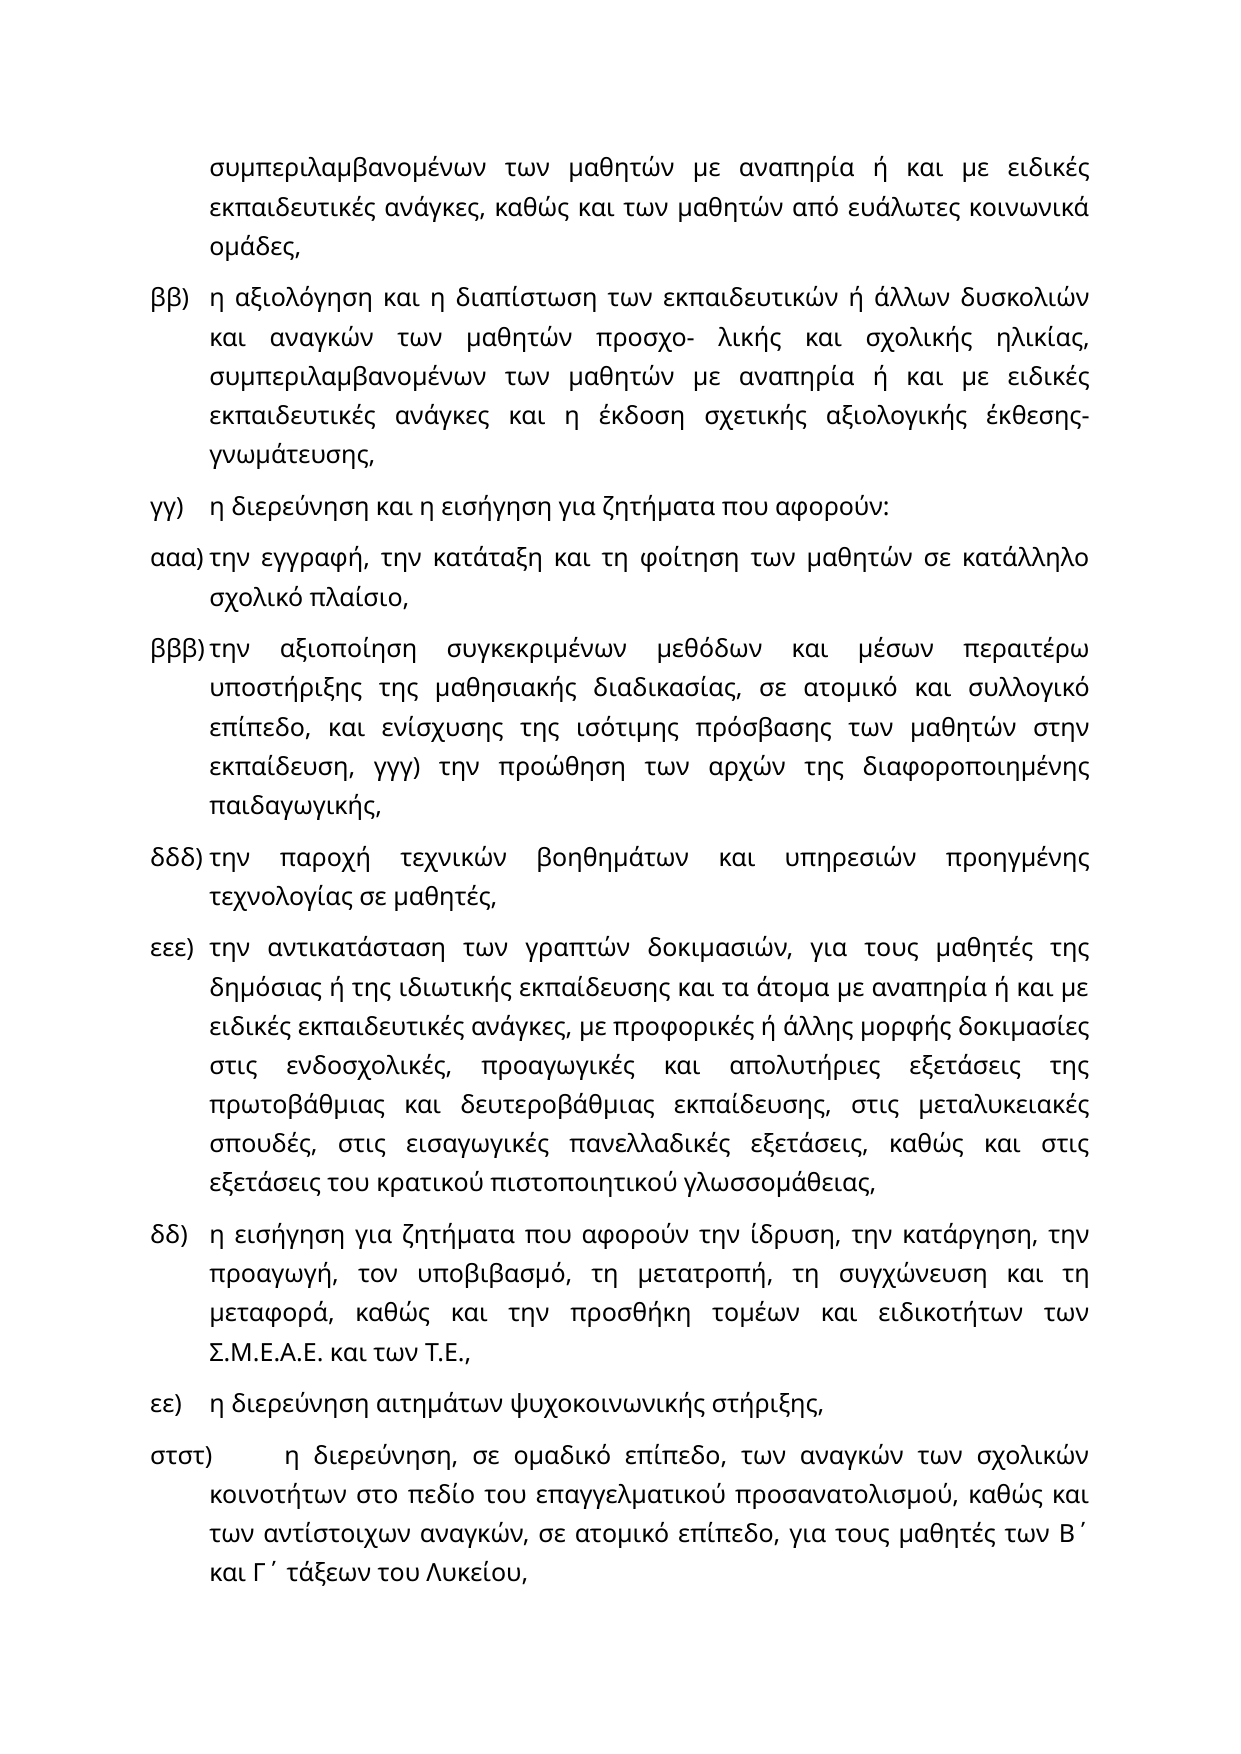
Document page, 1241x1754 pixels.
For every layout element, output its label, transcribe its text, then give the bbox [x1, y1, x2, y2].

list στστ) η διερεύνηση, σε ομαδικό επίπεδο, των αναγκών των σχολικών κοινοτήτων στο πεδίο του επαγγελματικού προσανατολισμού, καθώς και των αντίστοιχων αναγκών, σε ατομικό επίπεδο, για τους μαθητές των Β΄ και Γ΄ τάξεων του Λυκείου, [150, 1437, 1090, 1589]
list δδδ) την παροχή τεχνικών βοηθημάτων και υπηρεσιών προηγμένης τεχνολογίας σε μαθητές, [150, 839, 1090, 912]
list βββ) την αξιοποίηση συγκεκριμένων μεθόδων και μέσων περαιτέρω υποστήριξης της μαθησιακής διαδικασίας, σε ατομικό και συλλογικό επίπεδο, και ενίσχυσης της ισότιμης πρόσβασης των μαθητών στην εκπαίδευση, γγγ) την προώθηση των αρχών της διαφοροποιημένης παιδαγωγικής, [150, 631, 1090, 822]
list ααα) την εγγραφή, την κατάταξη και τη φοίτηση των μαθητών σε κατάλληλο σχολικό πλαίσιο, [150, 540, 1090, 613]
list εεε) την αντικατάσταση των γραπτών δοκιμασιών, για τους μαθητές της δημόσιας ή της ιδιωτικής εκπαίδευσης και τα άτομα με αναπηρία ή και με ειδικές εκπαιδευτικές ανάγκες, με προφορικές ή άλλης μορφής δοκιμασίες στις ενδοσχολικές, προαγωγικές και απολυτήριες εξετάσεις της πρωτοβάθμιας και δευτεροβάθμιας εκπαίδευσης, στις μεταλυκειακές σπουδές, στις εισαγωγικές πανελλαδικές εξετάσεις, καθώς και στις εξετάσεις του κρατικού πιστοποιητικού γλωσσομάθειας, [150, 930, 1090, 1199]
list δδ) η εισήγηση για ζητήματα που αφορούν την ίδρυση, την κατάργηση, την προαγωγή, τον υποβιβασμό, τη μετατροπή, τη συγχώνευση και τη μεταφορά, καθώς και την προσθήκη τομέων και ειδικοτήτων των Σ.Μ.Ε.Α.Ε. και των Τ.Ε., [150, 1217, 1090, 1368]
list ββ) η αξιολόγηση και η διαπίστωση των εκπαιδευτικών ή άλλων δυσκολιών και αναγκών των μαθητών προσχο- λικής και σχολικής ηλικίας, συμπεριλαμβανομένων των μαθητών με αναπηρία ή και με ειδικές εκπαιδευτικές ανάγκες και η έκδοση σχετικής αξιολογικής έκθεσης- γνωμάτευσης, [150, 280, 1090, 471]
list συμπεριλαμβανομένων των μαθητών με αναπηρία ή και με ειδικές εκπαιδευτικές ανάγκες, καθώς και των μαθητών από ευάλωτες κοινωνικά ομάδες, [150, 150, 1090, 262]
list εε) η διερεύνηση αιτημάτων ψυχοκοινωνικής στήριξης, [150, 1386, 1090, 1420]
list γγ) η διερεύνηση και η εισήγηση για ζητήματα που αφορούν: [150, 488, 1090, 522]
